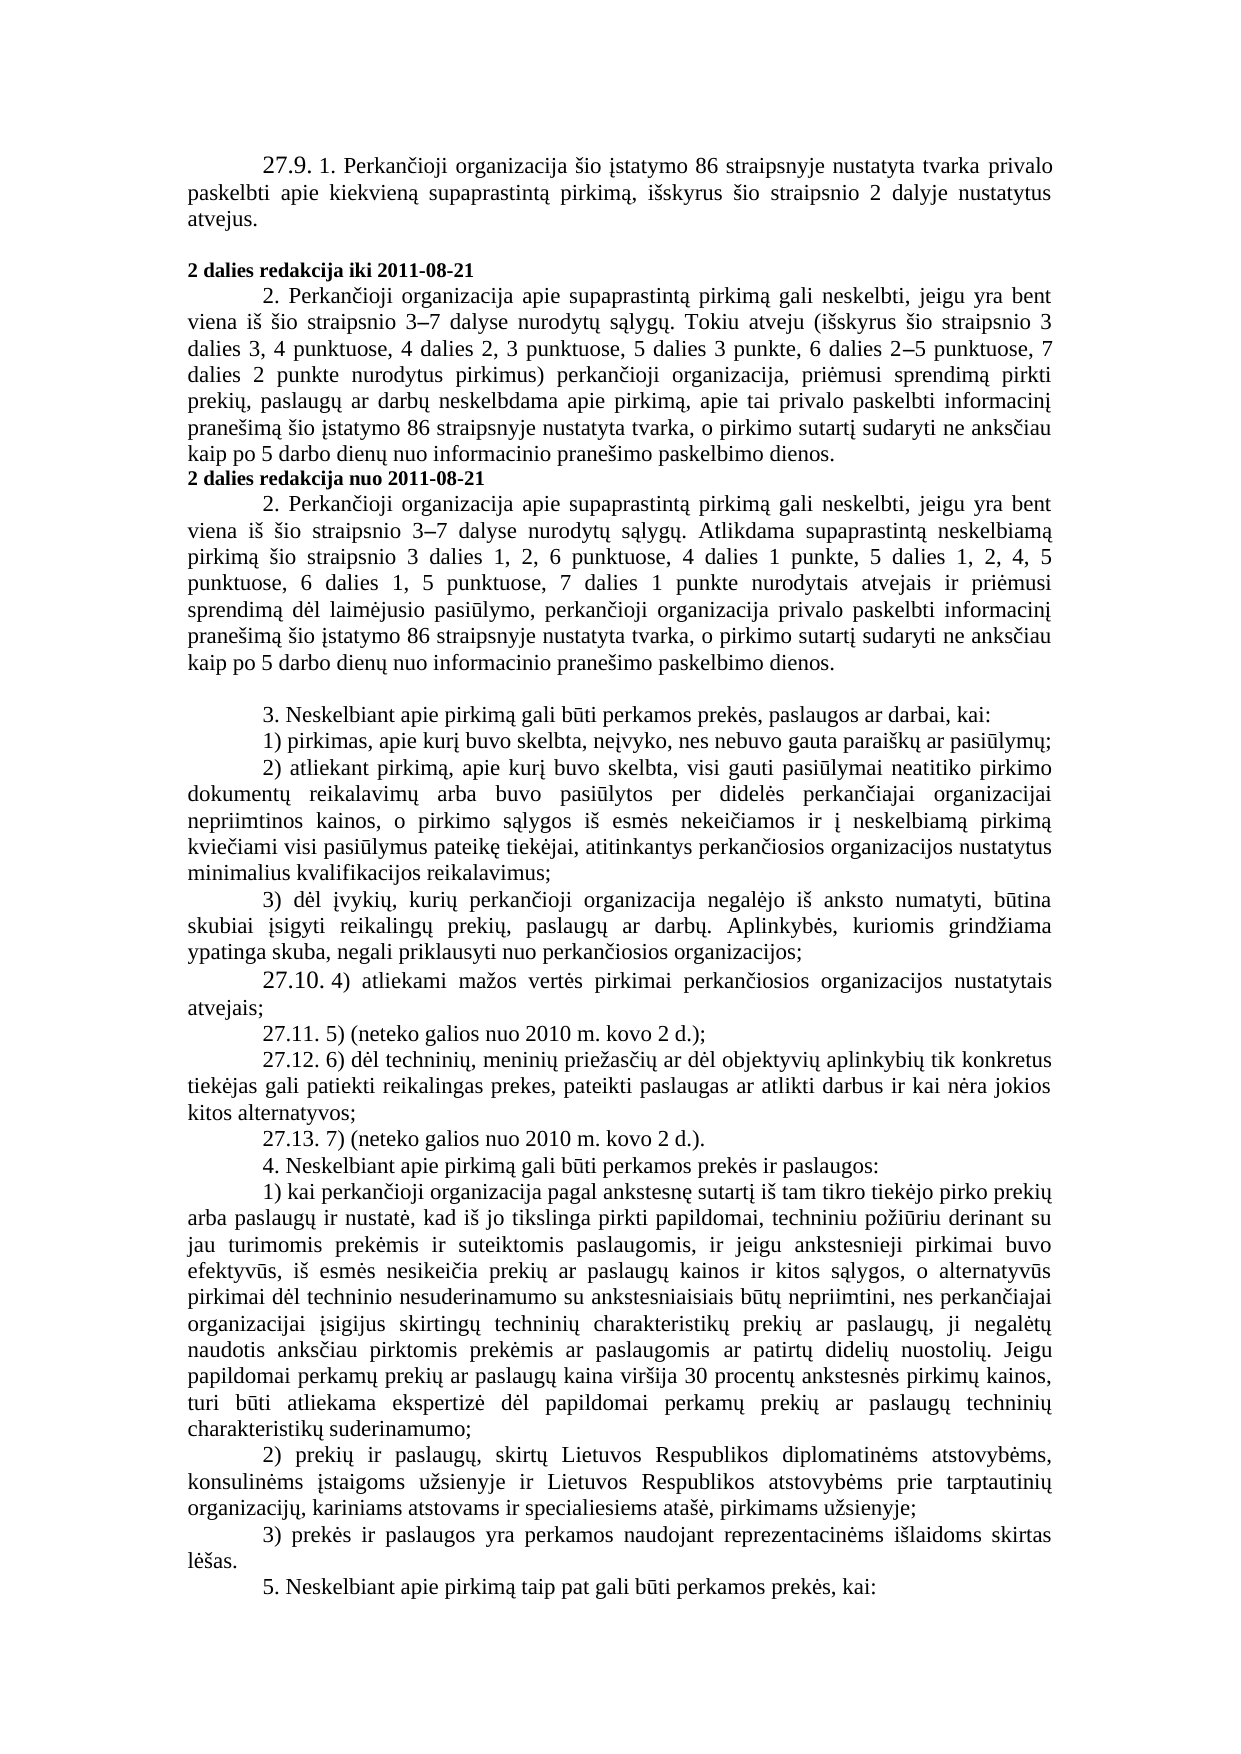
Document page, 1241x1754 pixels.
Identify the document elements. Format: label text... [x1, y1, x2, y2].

subtitle 5) (neteko galios nuo 2010 m. kovo 2 d.); [187, 1020, 1053, 1046]
text 1) pirkimas, apie kurį buvo skelbta, neįvyko, nes nebuvo gauta paraiškų ar pasiūlymų; [187, 728, 1053, 754]
subtitle 1. Perkančioji organizacija šio įstatymo 86 straipsnyje nustatyta tvarka privalo paskelbti apie kiekvieną supaprastintą pirkimą, išskyrus šio straipsnio 2 dalyje nustatytus atvejus. [187, 150, 1053, 231]
text 2 dalies redakcija iki 2011-08-21 [187, 258, 1053, 282]
text 1) kai perkančioji organizacija pagal ankstesnę sutartį iš tam tikro tiekėjo pirko prekių arba paslaugų ir nustatė, kad iš jo tikslinga pirkti papildomai, techniniu požiūriu derinant su jau turimomis prekėmis ir suteiktomis paslaugomis, ir jeigu ankstesnieji pirkimai buvo efektyvūs, iš esmės nesikeičia prekių ar paslaugų kainos ir kitos sąlygos, o alternatyvūs pirkimai dėl techninio nesuderinamumo su ankstesniaisiais būtų nepriimtini, nes perkančiajai organizacijai įsigijus skirtingų techninių charakteristikų prekių ar paslaugų, ji negalėtų naudotis anksčiau pirktomis prekėmis ar paslaugomis ar patirtų didelių nuostolių. Jeigu papildomai perkamų prekių ar paslaugų kaina viršija 30 procentų ankstesnės pirkimų kainos, turi būti atliekama ekspertizė dėl papildomai perkamų prekių ar paslaugų techninių charakteristikų suderinamumo; [187, 1178, 1053, 1442]
text 3. Neskelbiant apie pirkimą gali būti perkamos prekės, paslaugos ar darbai, kai: [187, 701, 1053, 728]
subtitle 4) atliekami mažos vertės pirkimai perkančiosios organizacijos nustatytais atvejais; [187, 965, 1053, 1020]
subtitle 7) (neteko galios nuo 2010 m. kovo 2 d.). [187, 1125, 1053, 1152]
text 3) dėl įvykių, kurių perkančioji organizacija negalėjo iš anksto numatyti, būtina skubiai įsigyti reikalingų prekių, paslaugų ar darbų. Aplinkybės, kuriomis grindžiama ypatinga skuba, negali priklausyti nuo perkančiosios organizacijos; [187, 886, 1053, 965]
text 2) atliekant pirkimą, apie kurį buvo skelbta, visi gauti pasiūlymai neatitiko pirkimo dokumentų reikalavimų arba buvo pasiūlytos per didelės perkančiajai organizacijai nepriimtinos kainos, o pirkimo sąlygos iš esmės nekeičiamos ir į neskelbiamą pirkimą kviečiami visi pasiūlymus pateikę tiekėjai, atitinkantys perkančiosios organizacijos nustatytus minimalius kvalifikacijos reikalavimus; [187, 754, 1053, 886]
text 2. Perkančioji organizacija apie supaprastintą pirkimą gali neskelbti, jeigu yra bent viena iš šio straipsnio 3–7 dalyse nurodytų sąlygų. Tokiu atveju (išskyrus šio straipsnio 3 dalies 3, 4 punktuose, 4 dalies 2, 3 punktuose, 5 dalies 3 punkte, 6 dalies 2–5 punktuose, 7 dalies 2 punkte nurodytus pirkimus) perkančioji organizacija, priėmusi sprendimą pirkti prekių, paslaugų ar darbų neskelbdama apie pirkimą, apie tai privalo paskelbti informacinį pranešimą šio įstatymo 86 straipsnyje nustatyta tvarka, o pirkimo sutartį sudaryti ne anksčiau kaip po 5 darbo dienų nuo informacinio pranešimo paskelbimo dienos. [187, 282, 1053, 466]
text 3) prekės ir paslaugos yra perkamos naudojant reprezentacinėms išlaidoms skirtas lėšas. [187, 1521, 1053, 1573]
text 4. Neskelbiant apie pirkimą gali būti perkamos prekės ir paslaugos: [187, 1152, 1053, 1178]
text 5. Neskelbiant apie pirkimą taip pat gali būti perkamos prekės, kai: [187, 1573, 1053, 1600]
subtitle 6) dėl techninių, meninių priežasčių ar dėl objektyvių aplinkybių tik konkretus tiekėjas gali patiekti reikalingas prekes, pateikti paslaugas ar atlikti darbus ir kai nėra jokios kitos alternatyvos; [187, 1046, 1053, 1125]
text 2) prekių ir paslaugų, skirtų Lietuvos Respublikos diplomatinėms atstovybėms, konsulinėms įstaigoms užsienyje ir Lietuvos Respublikos atstovybėms prie tarptautinių organizacijų, kariniams atstovams ir specialiesiems atašė, pirkimams užsienyje; [187, 1442, 1053, 1521]
text 2 dalies redakcija nuo 2011-08-21 [187, 466, 1053, 490]
text 2. Perkančioji organizacija apie supaprastintą pirkimą gali neskelbti, jeigu yra bent viena iš šio straipsnio 3–7 dalyse nurodytų sąlygų. Atlikdama supaprastintą neskelbiamą pirkimą šio straipsnio 3 dalies 1, 2, 6 punktuose, 4 dalies 1 punkte, 5 dalies 1, 2, 4, 5 punktuose, 6 dalies 1, 5 punktuose, 7 dalies 1 punkte nurodytais atvejais ir priėmusi sprendimą dėl laimėjusio pasiūlymo, perkančioji organizacija privalo paskelbti informacinį pranešimą šio įstatymo 86 straipsnyje nustatyta tvarka, o pirkimo sutartį sudaryti ne anksčiau kaip po 5 darbo dienų nuo informacinio pranešimo paskelbimo dienos. [187, 490, 1053, 675]
